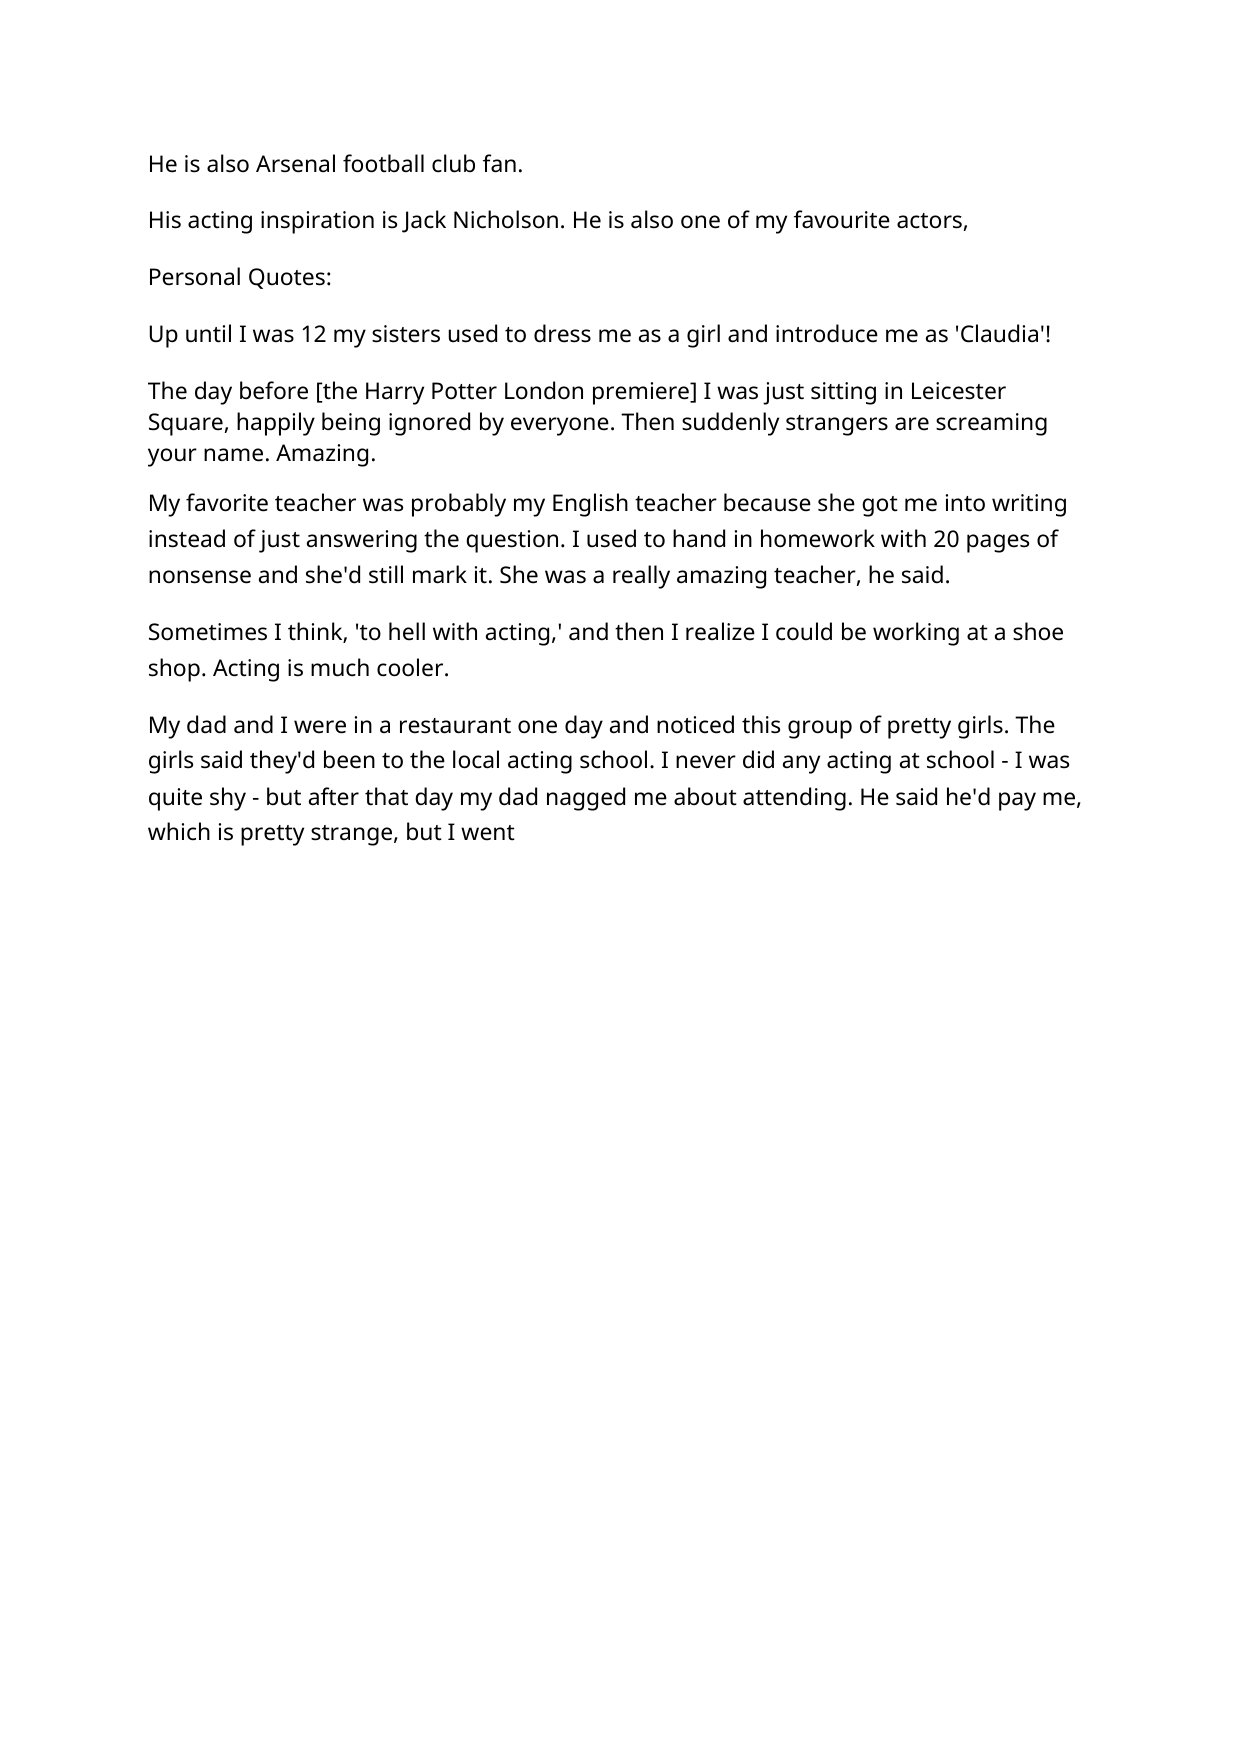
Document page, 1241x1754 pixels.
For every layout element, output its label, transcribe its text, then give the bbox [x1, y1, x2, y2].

text Up until I was 12 my sisters used to dress me as a girl and introduce me as 'Claudia'! [148, 318, 1093, 349]
text He is also Arsenal football club fan. [148, 148, 1093, 179]
text My favorite teacher was probably my English teacher because she got me into writing instead of just answering the question. I used to hand in homework with 20 pages of nonsense and she'd still mark it. She was a really amazing teacher, he said. [148, 487, 1093, 590]
text His acting inspiration is Jack Nicholson. He is also one of my favourite actors, [148, 204, 1093, 236]
text My dad and I were in a restaurant one day and noticed this group of pretty girls. The girls said they'd been to the local acting school. I never did any acting at school - I was quite shy - but after that day my dad nagged me about attending. He said he'd pay me, which is pretty strange, but I went [148, 708, 1093, 848]
text Sometimes I think, 'to hell with acting,' and then I realize I could be working at a shoe shop. Acting is much cooler. [148, 616, 1093, 683]
text The day before [the Harry Potter London premiere] I was just sitting in Leicester Square, happily being ignored by everyone. Then suddenly strangers are screaming your name. Amazing. [148, 375, 1093, 468]
text Personal Quotes: [148, 261, 1093, 292]
